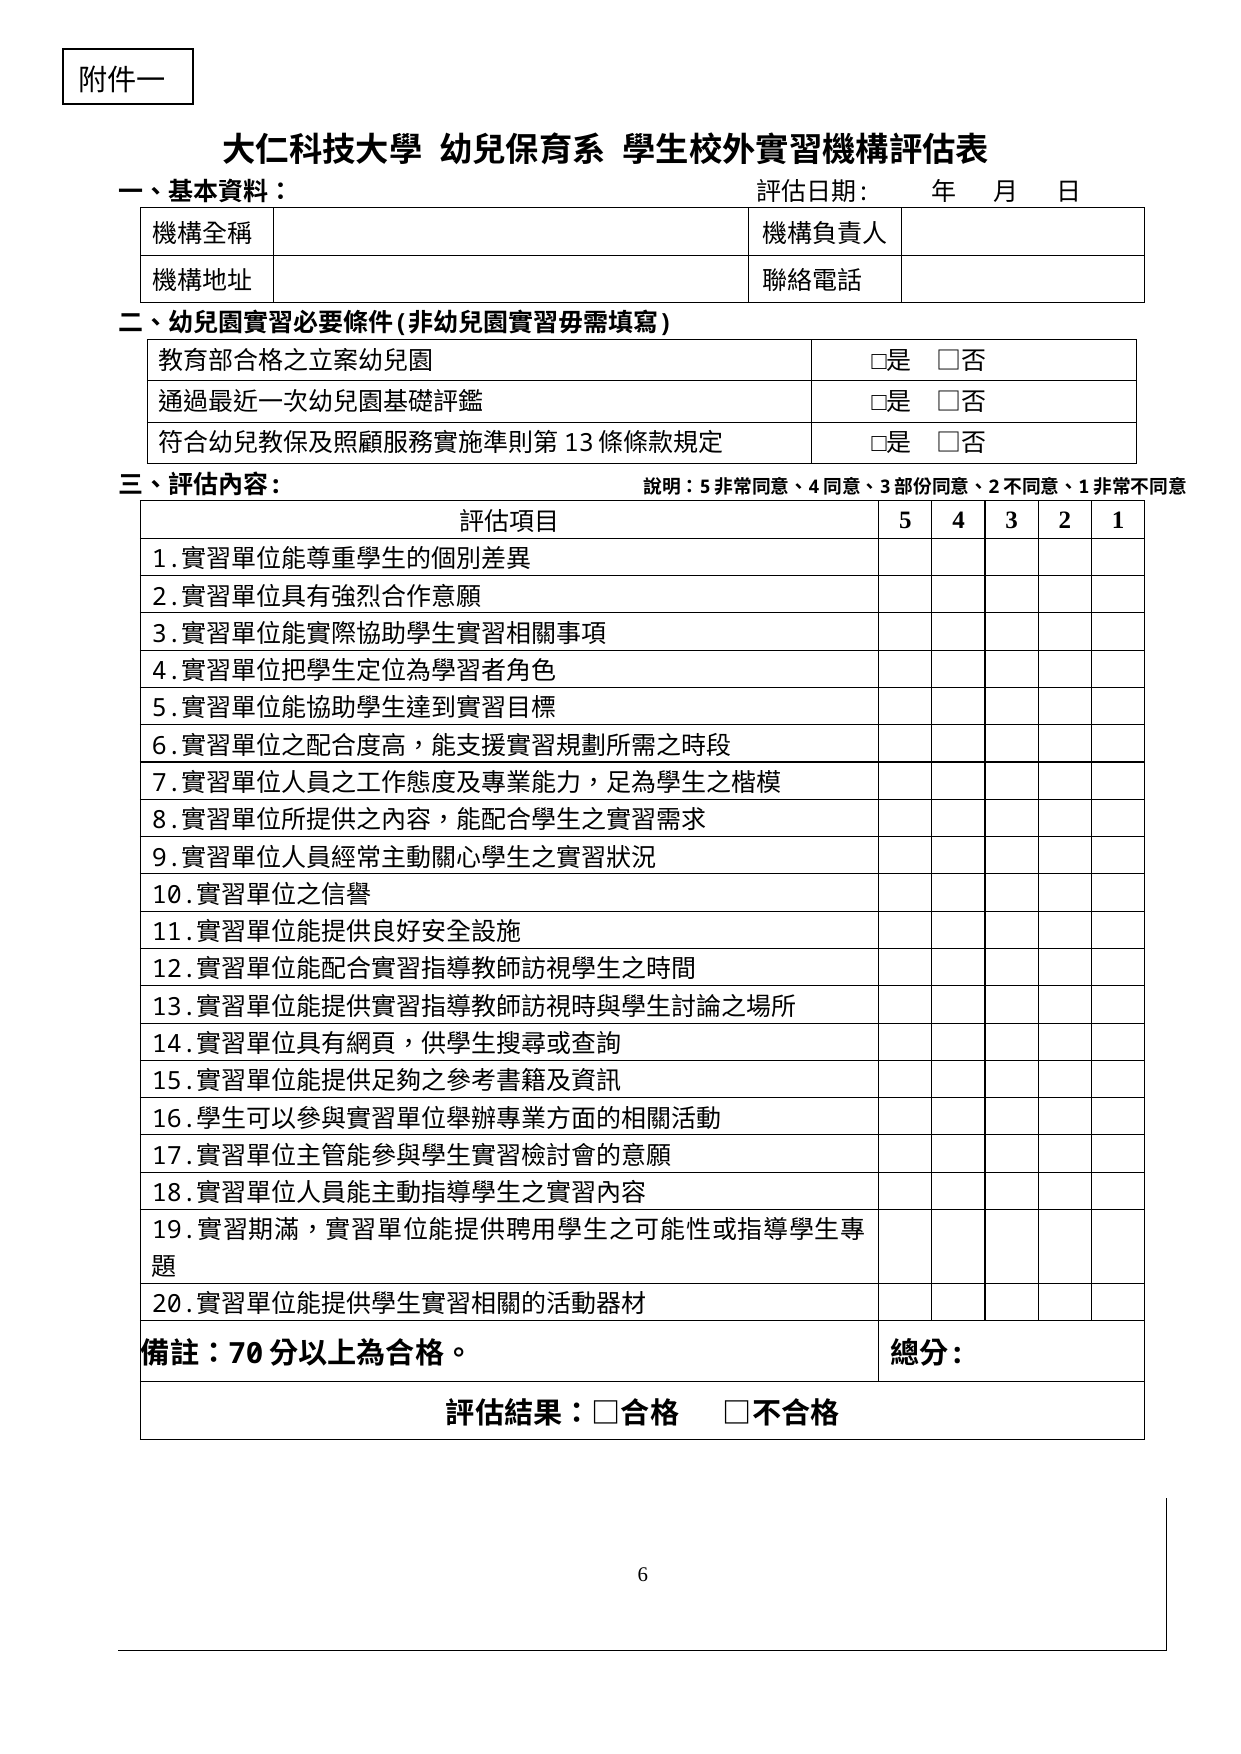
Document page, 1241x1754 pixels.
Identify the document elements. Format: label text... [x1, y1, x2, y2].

table_cell [1039, 986, 1091, 1022]
table_cell [879, 837, 931, 873]
table_cell 16.學生可以參與實習單位舉辦專業方面的相關活動 [141, 1098, 878, 1134]
table_cell [932, 837, 984, 873]
table_cell [1092, 688, 1144, 724]
table_cell 7.實習單位人員之工作態度及專業能力，足為學生之楷模 [141, 763, 878, 799]
table_cell [1039, 576, 1091, 612]
table_cell [932, 651, 984, 687]
table_cell [986, 576, 1038, 612]
table_cell [879, 874, 931, 911]
table_cell [879, 613, 931, 649]
table_cell [932, 874, 984, 911]
table_cell 9.實習單位人員經常主動關心學生之實習狀況 [141, 837, 878, 873]
table_cell [1039, 837, 1091, 873]
table_cell [932, 688, 984, 724]
table_cell [986, 763, 1038, 799]
table_cell [1039, 763, 1091, 799]
table_cell [879, 539, 931, 575]
table_cell [879, 1061, 931, 1097]
table_cell [1092, 725, 1144, 761]
table_cell 15.實習單位能提供足夠之參考書籍及資訊 [141, 1061, 878, 1097]
table_cell [1092, 1024, 1144, 1060]
table_cell 1.實習單位能尊重學生的個別差異 [141, 539, 878, 575]
table_cell [1039, 1210, 1091, 1282]
table_header 機構全稱 [141, 208, 273, 254]
table_header [902, 208, 1144, 254]
table_cell [1092, 651, 1144, 687]
table_cell [1092, 800, 1144, 836]
table_cell [1039, 1098, 1091, 1134]
table_cell 11.實習單位能提供良好安全設施 [141, 912, 878, 948]
table_header □是 □否 [812, 340, 1136, 380]
table_cell [879, 763, 931, 799]
table_cell [879, 1024, 931, 1060]
table_cell [986, 688, 1038, 724]
table_cell [1092, 837, 1144, 873]
table_cell [1039, 1135, 1091, 1172]
table_cell [986, 949, 1038, 985]
table_cell [1039, 874, 1091, 911]
table_cell 12.實習單位能配合實習指導教師訪視學生之時間 [141, 949, 878, 985]
table_cell [1039, 1173, 1091, 1209]
table_cell [1092, 763, 1144, 799]
table_cell [986, 613, 1038, 649]
table_cell [932, 1173, 984, 1209]
table_cell [1039, 613, 1091, 649]
table_cell [932, 800, 984, 836]
table_cell [932, 1210, 984, 1282]
table_cell [879, 1135, 931, 1172]
table_cell [1092, 986, 1144, 1022]
table_header 2 [1039, 501, 1091, 538]
table_cell [1092, 1173, 1144, 1209]
table_cell [1039, 1284, 1091, 1320]
table_cell [986, 539, 1038, 575]
table_cell [1039, 800, 1091, 836]
table_cell [1039, 725, 1091, 761]
table_cell 通過最近一次幼兒園基礎評鑑 [148, 381, 811, 422]
table_header 4 [932, 501, 984, 538]
table_cell 機構地址 [141, 256, 273, 302]
table_cell 評估結果：□合格 □不合格 [141, 1382, 1144, 1439]
table_cell [1092, 1210, 1144, 1282]
table_cell 19.實習期滿，實習單位能提供聘用學生之可能性或指導學生專題 [141, 1210, 878, 1282]
table_cell [932, 1135, 984, 1172]
table_cell 4.實習單位把學生定位為學習者角色 [141, 651, 878, 687]
table_cell □是 □否 [812, 381, 1136, 422]
table_cell [986, 800, 1038, 836]
table_header 機構負責人 [749, 208, 901, 254]
table_cell [879, 1284, 931, 1320]
table_cell [986, 837, 1038, 873]
table_cell 14.實習單位具有網頁，供學生搜尋或查詢 [141, 1024, 878, 1060]
table_cell [1092, 949, 1144, 985]
table_cell [986, 1061, 1038, 1097]
table_cell [932, 613, 984, 649]
table_cell [932, 576, 984, 612]
table_cell [932, 1098, 984, 1134]
text 二、幼兒園實習必要條件(非幼兒園實習毋需填寫) [118, 303, 1232, 339]
table_cell [879, 576, 931, 612]
table_cell 6.實習單位之配合度高，能支援實習規劃所需之時段 [141, 725, 878, 761]
table_cell 總分: [879, 1321, 1144, 1381]
table_cell [932, 725, 984, 761]
table_cell 2.實習單位具有強烈合作意願 [141, 576, 878, 612]
table_cell [879, 1098, 931, 1134]
table_cell 17.實習單位主管能參與學生實習檢討會的意願 [141, 1135, 878, 1172]
table_cell [932, 1284, 984, 1320]
table_cell [986, 1210, 1038, 1282]
table_header 5 [879, 501, 931, 538]
table_cell [1039, 1061, 1091, 1097]
table_cell [879, 651, 931, 687]
table_cell [932, 986, 984, 1022]
table_cell [986, 651, 1038, 687]
table_cell [986, 1135, 1038, 1172]
table_cell [986, 1098, 1038, 1134]
table_cell [986, 1024, 1038, 1060]
table_header 教育部合格之立案幼兒園 [148, 340, 811, 380]
table_cell [986, 1173, 1038, 1209]
table_cell 10.實習單位之信譽 [141, 874, 878, 911]
table_cell [986, 725, 1038, 761]
table_cell [1092, 1061, 1144, 1097]
table_cell [879, 1173, 931, 1209]
table_cell [879, 1210, 931, 1282]
table_cell [879, 725, 931, 761]
table_cell [1039, 688, 1091, 724]
table_header [274, 208, 748, 254]
text 一、基本資料： 評估日期: 年 月 日 [118, 171, 1167, 207]
table_cell [1092, 613, 1144, 649]
table_cell [1092, 1098, 1144, 1134]
table_cell 13.實習單位能提供實習指導教師訪視時與學生討論之場所 [141, 986, 878, 1022]
table_cell [932, 539, 984, 575]
table_cell [879, 949, 931, 985]
table_cell [1092, 576, 1144, 612]
table_cell [1092, 912, 1144, 948]
table_cell [932, 949, 984, 985]
table_cell [932, 763, 984, 799]
table_header 3 [986, 501, 1038, 538]
table_cell [274, 256, 748, 302]
table_cell [879, 688, 931, 724]
table_cell [1039, 651, 1091, 687]
table_cell [932, 912, 984, 948]
table_header 1 [1092, 501, 1144, 538]
table_header 評估項目 [141, 501, 878, 538]
table_cell 符合幼兒教保及照顧服務實施準則第13條條款規定 [148, 423, 811, 463]
table_cell [902, 256, 1144, 302]
table_cell □是 □否 [812, 423, 1136, 463]
table_cell 20.實習單位能提供學生實習相關的活動器材 [141, 1284, 878, 1320]
table_cell 8.實習單位所提供之內容，能配合學生之實習需求 [141, 800, 878, 836]
table_cell 5.實習單位能協助學生達到實習目標 [141, 688, 878, 724]
table_cell [1092, 1284, 1144, 1320]
table_cell [986, 986, 1038, 1022]
text 三、評估內容: 說明：5非常同意、4同意、3部份同意、2不同意、1非常不同意 [118, 464, 1232, 500]
table_cell [1039, 539, 1091, 575]
table_cell [932, 1061, 984, 1097]
table_cell [1092, 874, 1144, 911]
table_cell 18.實習單位人員能主動指導學生之實習內容 [141, 1173, 878, 1209]
table_cell [1092, 539, 1144, 575]
table_cell [986, 874, 1038, 911]
table_cell [879, 986, 931, 1022]
table_cell [986, 912, 1038, 948]
table_cell 備註：70分以上為合格。 [141, 1321, 878, 1381]
table_cell 聯絡電話 [749, 256, 901, 302]
table_cell [986, 1284, 1038, 1320]
table_cell [879, 800, 931, 836]
table_cell [932, 1024, 984, 1060]
table_cell [1039, 912, 1091, 948]
table_cell [879, 912, 931, 948]
table_cell [1039, 1024, 1091, 1060]
table_cell [1092, 1135, 1144, 1172]
table_cell [1039, 949, 1091, 985]
text 大仁科技大學 幼兒保育系 學生校外實習機構評估表 [44, 123, 1167, 171]
table_cell 3.實習單位能實際協助學生實習相關事項 [141, 613, 878, 649]
